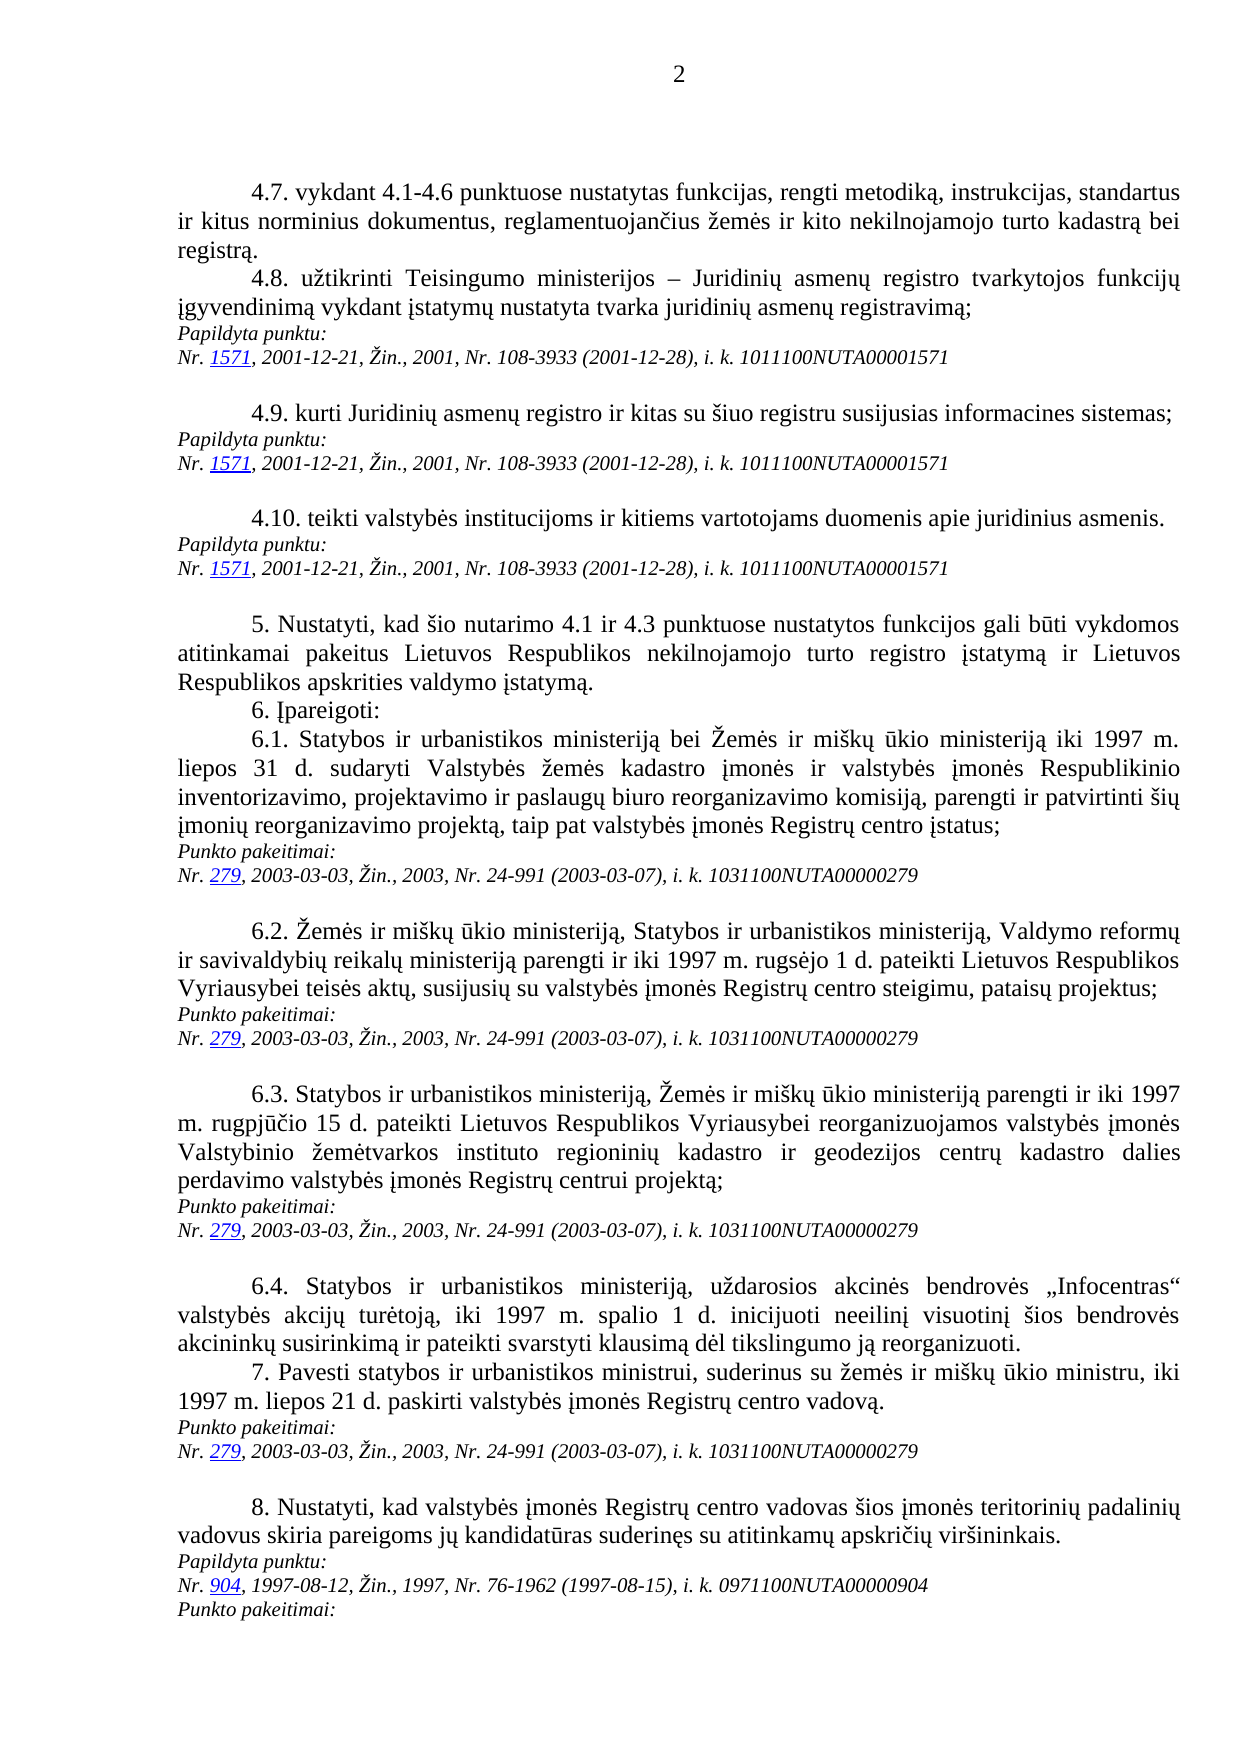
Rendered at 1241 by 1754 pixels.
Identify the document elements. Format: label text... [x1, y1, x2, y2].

text Nr. 279, 2003-03-03, Žin., 2003, Nr. 24-991 (2003-03-07), i. k. 1031100NUTA00000279 [177, 1218, 1181, 1242]
text 6. Įpareigoti: [177, 695, 1181, 724]
text 4.10. teikti valstybės institucijoms ir kitiems vartotojams duomenis apie juridinius asmenis. [177, 503, 1181, 532]
text Papildyta punktu: [177, 1549, 1181, 1573]
text Punkto pakeitimai: [177, 1597, 1181, 1621]
text Punkto pakeitimai: [177, 1194, 1181, 1218]
text Nr. 279, 2003-03-03, Žin., 2003, Nr. 24-991 (2003-03-07), i. k. 1031100NUTA00000279 [177, 863, 1181, 887]
text 6.1. Statybos ir urbanistikos ministeriją bei Žemės ir miškų ūkio ministeriją iki 1997 m. liepos 31 d. sudaryti Valstybės žemės kadastro įmonės ir valstybės įmonės Respublikinio inventorizavimo, projektavimo ir paslaugų biuro reorganizavimo komisiją, parengti ir patvirtinti šių įmonių reorganizavimo projektą, taip pat valstybės įmonės Registrų centro įstatus; [177, 724, 1181, 839]
text Papildyta punktu: [177, 321, 1181, 345]
text 4.8. užtikrinti Teisingumo ministerijos – Juridinių asmenų registro tvarkytojos funkcijų įgyvendinimą vykdant įstatymų nustatyta tvarka juridinių asmenų registravimą; [177, 263, 1181, 321]
text Punkto pakeitimai: [177, 1002, 1181, 1026]
text Nr. 904, 1997-08-12, Žin., 1997, Nr. 76-1962 (1997-08-15), i. k. 0971100NUTA00000904 [177, 1573, 1181, 1597]
text Nr. 279, 2003-03-03, Žin., 2003, Nr. 24-991 (2003-03-07), i. k. 1031100NUTA00000279 [177, 1026, 1181, 1050]
text Nr. 1571, 2001-12-21, Žin., 2001, Nr. 108-3933 (2001-12-28), i. k. 1011100NUTA00001571 [177, 345, 1181, 369]
text Nr. 279, 2003-03-03, Žin., 2003, Nr. 24-991 (2003-03-07), i. k. 1031100NUTA00000279 [177, 1439, 1181, 1463]
text 8. Nustatyti, kad valstybės įmonės Registrų centro vadovas šios įmonės teritorinių padalinių vadovus skiria pareigoms jų kandidatūras suderinęs su atitinkamų apskričių viršininkais. [177, 1492, 1181, 1549]
text 5. Nustatyti, kad šio nutarimo 4.1 ir 4.3 punktuose nustatytos funkcijos gali būti vykdomos atitinkamai pakeitus Lietuvos Respublikos nekilnojamojo turto registro įstatymą ir Lietuvos Respublikos apskrities valdymo įstatymą. [177, 609, 1181, 695]
text 6.4. Statybos ir urbanistikos ministeriją, uždarosios akcinės bendrovės „Infocentras“ valstybės akcijų turėtoją, iki 1997 m. spalio 1 d. inicijuoti neeilinį visuotinį šios bendrovės akcininkų susirinkimą ir pateikti svarstyti klausimą dėl tikslingumo ją reorganizuoti. [177, 1271, 1181, 1357]
text 4.7. vykdant 4.1-4.6 punktuose nustatytas funkcijas, rengti metodiką, instrukcijas, standartus ir kitus norminius dokumentus, reglamentuojančius žemės ir kito nekilnojamojo turto kadastrą bei registrą. [177, 177, 1181, 263]
text 4.9. kurti Juridinių asmenų registro ir kitas su šiuo registru susijusias informacines sistemas; [177, 398, 1181, 427]
text Nr. 1571, 2001-12-21, Žin., 2001, Nr. 108-3933 (2001-12-28), i. k. 1011100NUTA00001571 [177, 556, 1181, 580]
text 6.2. Žemės ir miškų ūkio ministeriją, Statybos ir urbanistikos ministeriją, Valdymo reformų ir savivaldybių reikalų ministeriją parengti ir iki 1997 m. rugsėjo 1 d. pateikti Lietuvos Respublikos Vyriausybei teisės aktų, susijusių su valstybės įmonės Registrų centro steigimu, pataisų projektus; [177, 916, 1181, 1002]
text Punkto pakeitimai: [177, 839, 1181, 863]
text Nr. 1571, 2001-12-21, Žin., 2001, Nr. 108-3933 (2001-12-28), i. k. 1011100NUTA00001571 [177, 451, 1181, 475]
text Punkto pakeitimai: [177, 1415, 1181, 1439]
text 6.3. Statybos ir urbanistikos ministeriją, Žemės ir miškų ūkio ministeriją parengti ir iki 1997 m. rugpjūčio 15 d. pateikti Lietuvos Respublikos Vyriausybei reorganizuojamos valstybės įmonės Valstybinio žemėtvarkos instituto regioninių kadastro ir geodezijos centrų kadastro dalies perdavimo valstybės įmonės Registrų centrui projektą; [177, 1079, 1181, 1194]
text 7. Pavesti statybos ir urbanistikos ministrui, suderinus su žemės ir miškų ūkio ministru, iki 1997 m. liepos 21 d. paskirti valstybės įmonės Registrų centro vadovą. [177, 1357, 1181, 1415]
text Papildyta punktu: [177, 427, 1181, 451]
text Papildyta punktu: [177, 532, 1181, 556]
